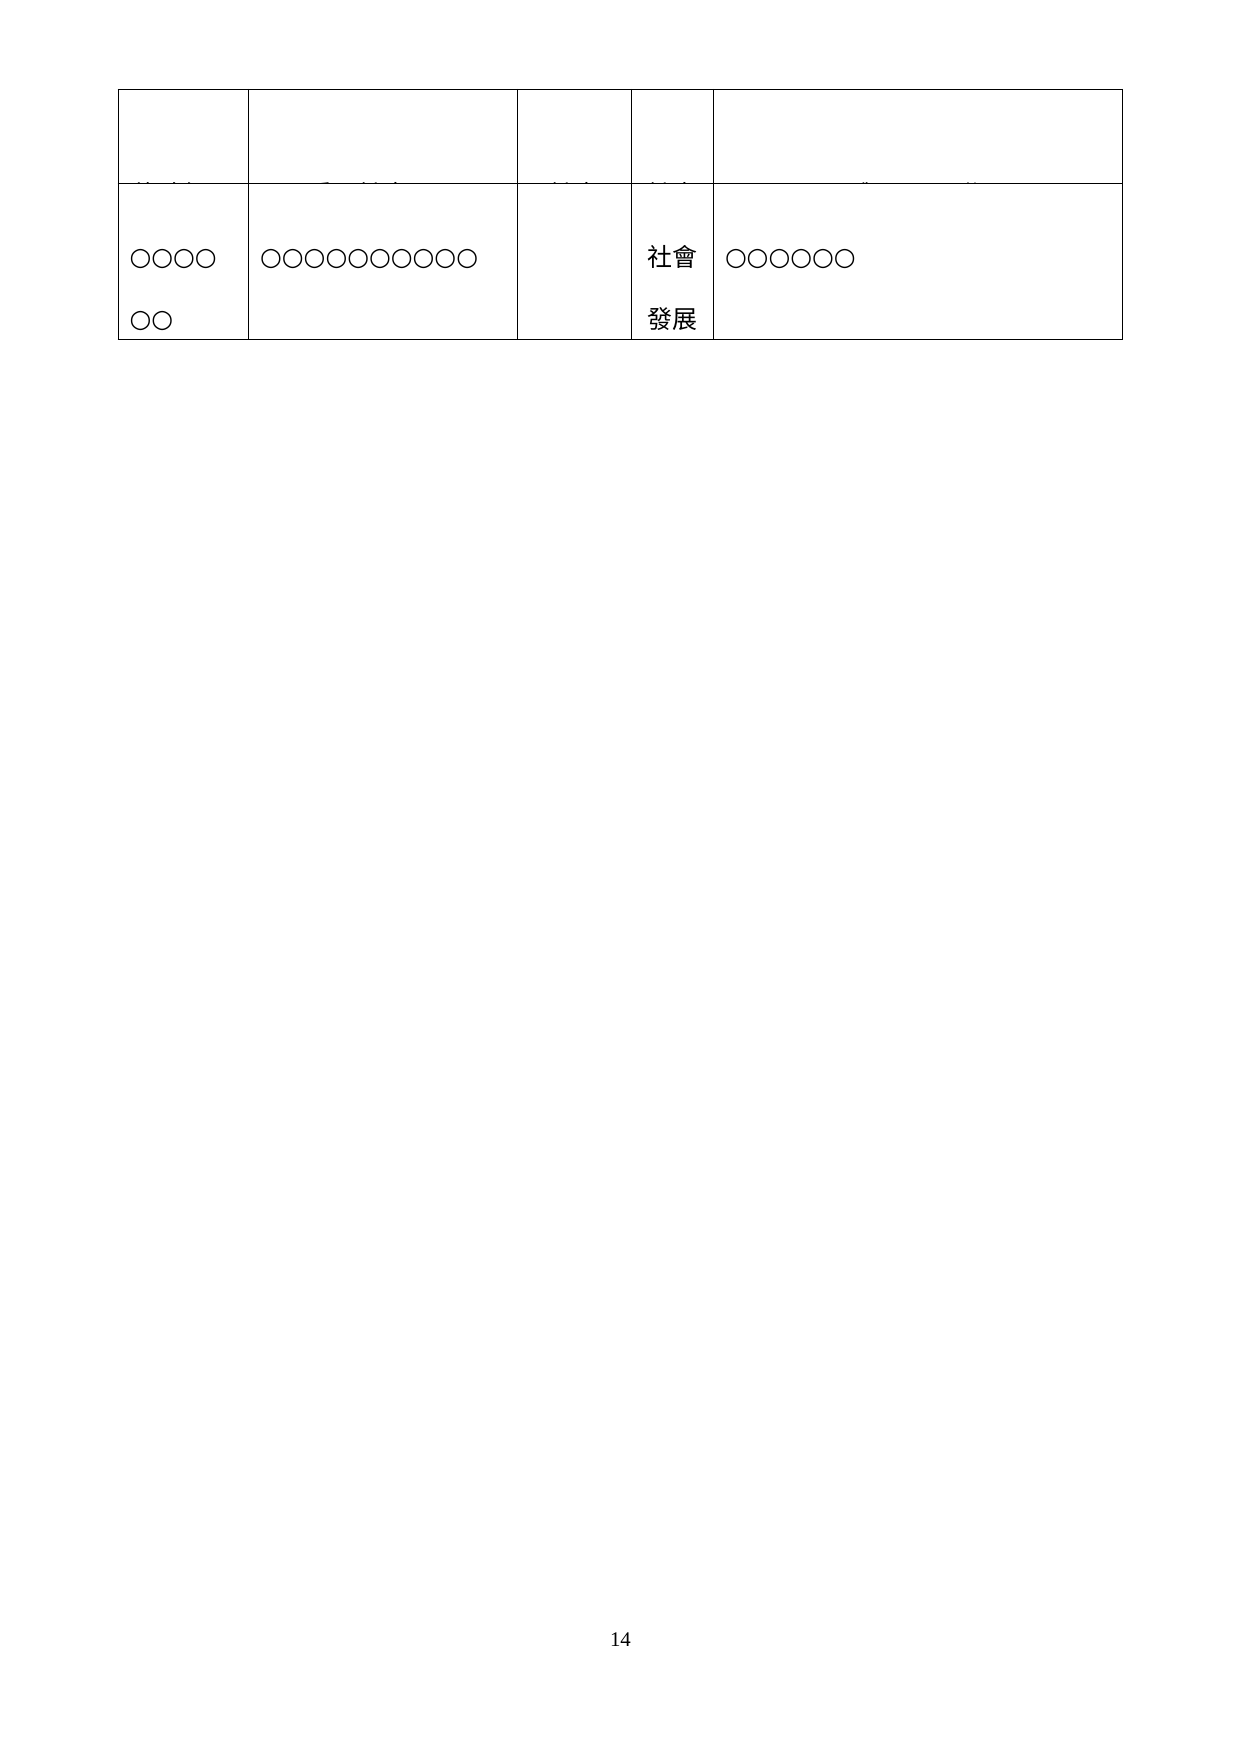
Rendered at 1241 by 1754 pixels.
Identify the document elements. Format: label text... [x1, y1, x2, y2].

table_cell [518, 184, 631, 339]
table_header [249, 90, 517, 183]
table_header [119, 90, 248, 183]
table_cell 社會發展 [632, 184, 713, 339]
table_header [714, 90, 1122, 183]
table_header [518, 90, 631, 183]
table_cell ○○○○○○ [119, 184, 248, 339]
table_cell ○○○○○○○○○○ [249, 184, 517, 339]
table_cell ○○○○○○ [714, 184, 1122, 339]
table_header [632, 90, 713, 183]
